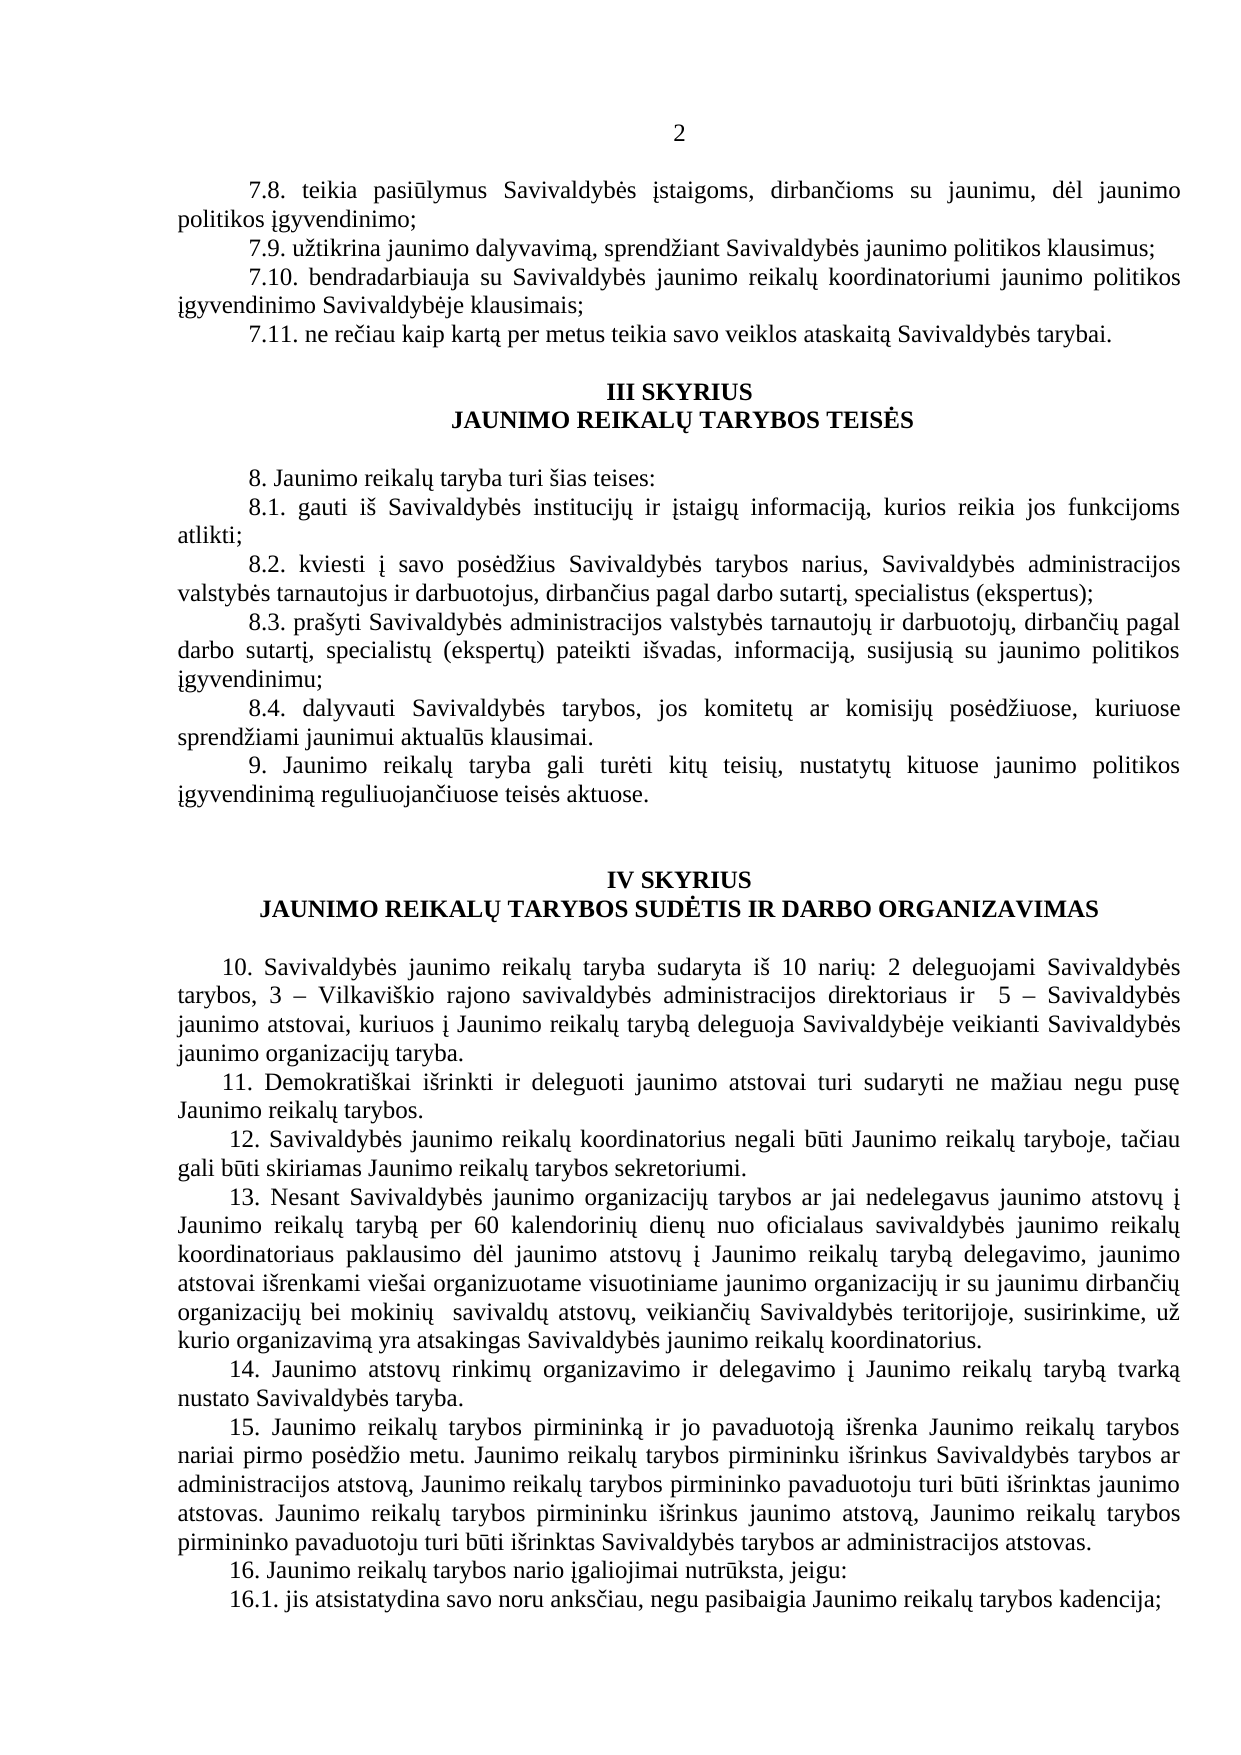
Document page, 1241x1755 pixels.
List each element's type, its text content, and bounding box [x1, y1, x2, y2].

text 8.2. kviesti į savo posėdžius Savivaldybės tarybos narius, Savivaldybės administracijos valstybės tarnautojus ir darbuotojus, dirbančius pagal darbo sutartį, specialistus (ekspertus); [177, 549, 1181, 607]
text JAUNIMO REIKALŲ TARYBOS TEISĖS [177, 406, 1181, 434]
text 8.3. prašyti Savivaldybės administracijos valstybės tarnautojų ir darbuotojų, dirbančių pagal darbo sutartį, specialistų (ekspertų) pateikti išvadas, informaciją, susijusią su jaunimo politikos įgyvendinimu; [177, 607, 1181, 693]
text 11. Demokratiškai išrinkti ir deleguoti jaunimo atstovai turi sudaryti ne mažiau negu pusę Jaunimo reikalų tarybos. [177, 1067, 1181, 1124]
text 7.11. ne rečiau kaip kartą per metus teikia savo veiklos ataskaitą Savivaldybės tarybai. [177, 319, 1181, 348]
text 16.1. jis atsistatydina savo noru anksčiau, negu pasibaigia Jaunimo reikalų tarybos kadencija; [177, 1584, 1181, 1613]
text IV SKYRIUS [177, 866, 1181, 894]
text 8. Jaunimo reikalų taryba turi šias teises: [177, 463, 1181, 492]
text 7.10. bendradarbiauja su Savivaldybės jaunimo reikalų koordinatoriumi jaunimo politikos įgyvendinimo Savivaldybėje klausimais; [177, 262, 1181, 319]
text 15. Jaunimo reikalų tarybos pirmininką ir jo pavaduotoją išrenka Jaunimo reikalų tarybos nariai pirmo posėdžio metu. Jaunimo reikalų tarybos pirmininku išrinkus Savivaldybės tarybos ar administracijos atstovą, Jaunimo reikalų tarybos pirmininko pavaduotoju turi būti išrinktas jaunimo atstovas. Jaunimo reikalų tarybos pirmininku išrinkus jaunimo atstovą, Jaunimo reikalų tarybos pirmininko pavaduotoju turi būti išrinktas Savivaldybės tarybos ar administracijos atstovas. [177, 1412, 1181, 1556]
text 8.4. dalyvauti Savivaldybės tarybos, jos komitetų ar komisijų posėdžiuose, kuriuose sprendžiami jaunimui aktualūs klausimai. [177, 693, 1181, 751]
text 14. Jaunimo atstovų rinkimų organizavimo ir delegavimo į Jaunimo reikalų tarybą tvarką nustato Savivaldybės taryba. [177, 1354, 1181, 1412]
text 7.9. užtikrina jaunimo dalyvavimą, sprendžiant Savivaldybės jaunimo politikos klausimus; [177, 233, 1181, 262]
text 8.1. gauti iš Savivaldybės institucijų ir įstaigų informaciją, kurios reikia jos funkcijoms atlikti; [177, 492, 1181, 549]
text 9. Jaunimo reikalų taryba gali turėti kitų teisių, nustatytų kituose jaunimo politikos įgyvendinimą reguliuojančiuose teisės aktuose. [177, 751, 1181, 808]
text JAUNIMO REIKALŲ TARYBOS SUDĖTIS IR DARBO ORGANIZAVIMAS [177, 894, 1181, 923]
text 10. Savivaldybės jaunimo reikalų taryba sudaryta iš 10 narių: 2 deleguojami Savivaldybės tarybos, 3 – Vilkaviškio rajono savivaldybės administracijos direktoriaus ir 5 – Savivaldybės jaunimo atstovai, kuriuos į Jaunimo reikalų tarybą deleguoja Savivaldybėje veikianti Savivaldybės jaunimo organizacijų taryba. [177, 952, 1181, 1067]
text 7.8. teikia pasiūlymus Savivaldybės įstaigoms, dirbančioms su jaunimu, dėl jaunimo politikos įgyvendinimo; [177, 176, 1181, 233]
text 13. Nesant Savivaldybės jaunimo organizacijų tarybos ar jai nedelegavus jaunimo atstovų į Jaunimo reikalų tarybą per 60 kalendorinių dienų nuo oficialaus savivaldybės jaunimo reikalų koordinatoriaus paklausimo dėl jaunimo atstovų į Jaunimo reikalų tarybą delegavimo, jaunimo atstovai išrenkami viešai organizuotame visuotiniame jaunimo organizacijų ir su jaunimu dirbančių organizacijų bei mokinių savivaldų atstovų, veikiančių Savivaldybės teritorijoje, susirinkime, už kurio organizavimą yra atsakingas Savivaldybės jaunimo reikalų koordinatorius. [177, 1182, 1181, 1354]
text 12. Savivaldybės jaunimo reikalų koordinatorius negali būti Jaunimo reikalų taryboje, tačiau gali būti skiriamas Jaunimo reikalų tarybos sekretoriumi. [177, 1124, 1181, 1182]
text 16. Jaunimo reikalų tarybos nario įgaliojimai nutrūksta, jeigu: [177, 1556, 1181, 1584]
text III SKYRIUS [177, 377, 1181, 406]
